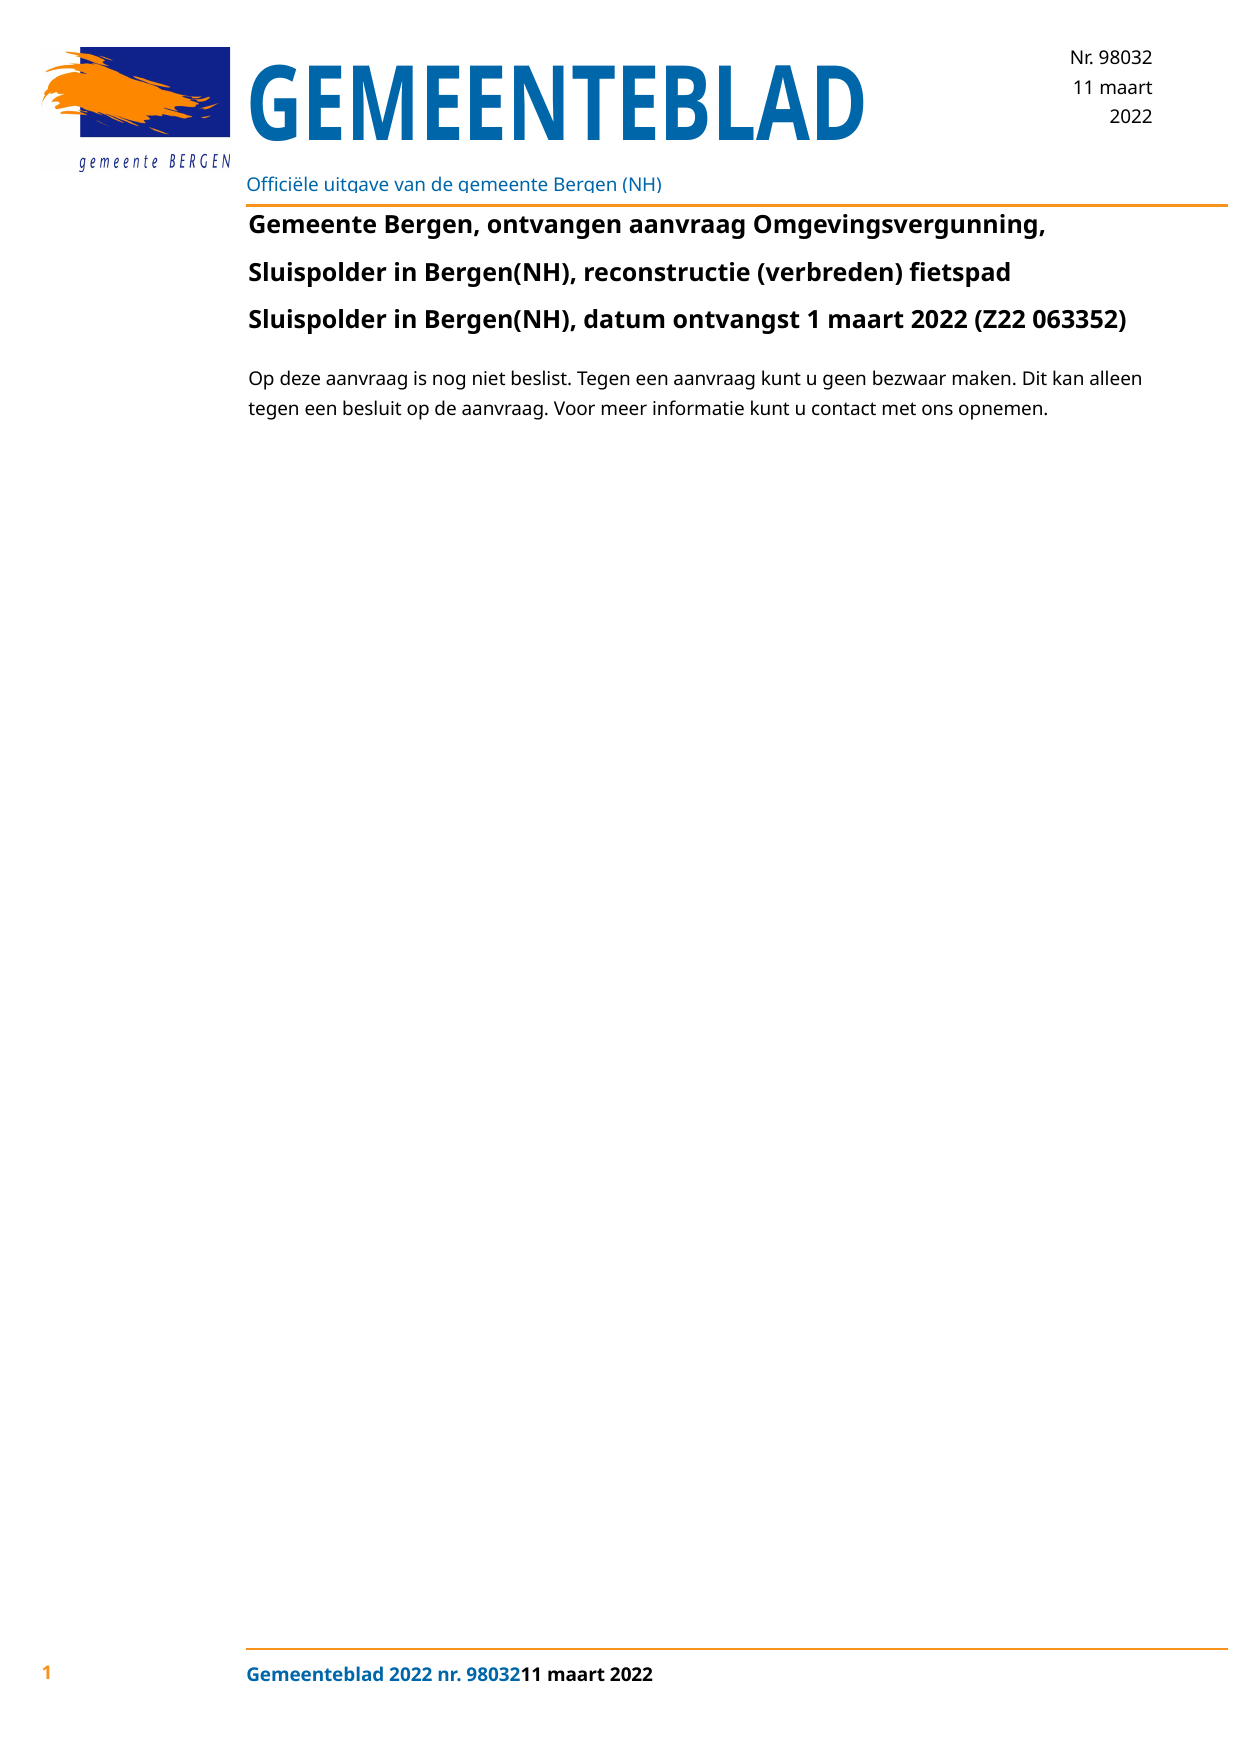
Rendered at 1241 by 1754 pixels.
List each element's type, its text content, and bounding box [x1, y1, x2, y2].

text Op deze aanvraag is nog niet beslist. Tegen een aanvraag kunt u geen bezwaar maken. Dit kan alleen tegen een besluit op de aanvraag. Voor meer informatie kunt u contact met ons opnemen. [248, 366, 1152, 421]
text Gemeente Bergen, ontvangen aanvraag Omgevingsvergunning, Sluispolder in Bergen(NH), reconstructie (verbreden) fietspad Sluispolder in Bergen(NH), datum ontvangst 1 maart 2022 (Z22 063352) [248, 207, 1152, 336]
picture [41, 47, 231, 172]
